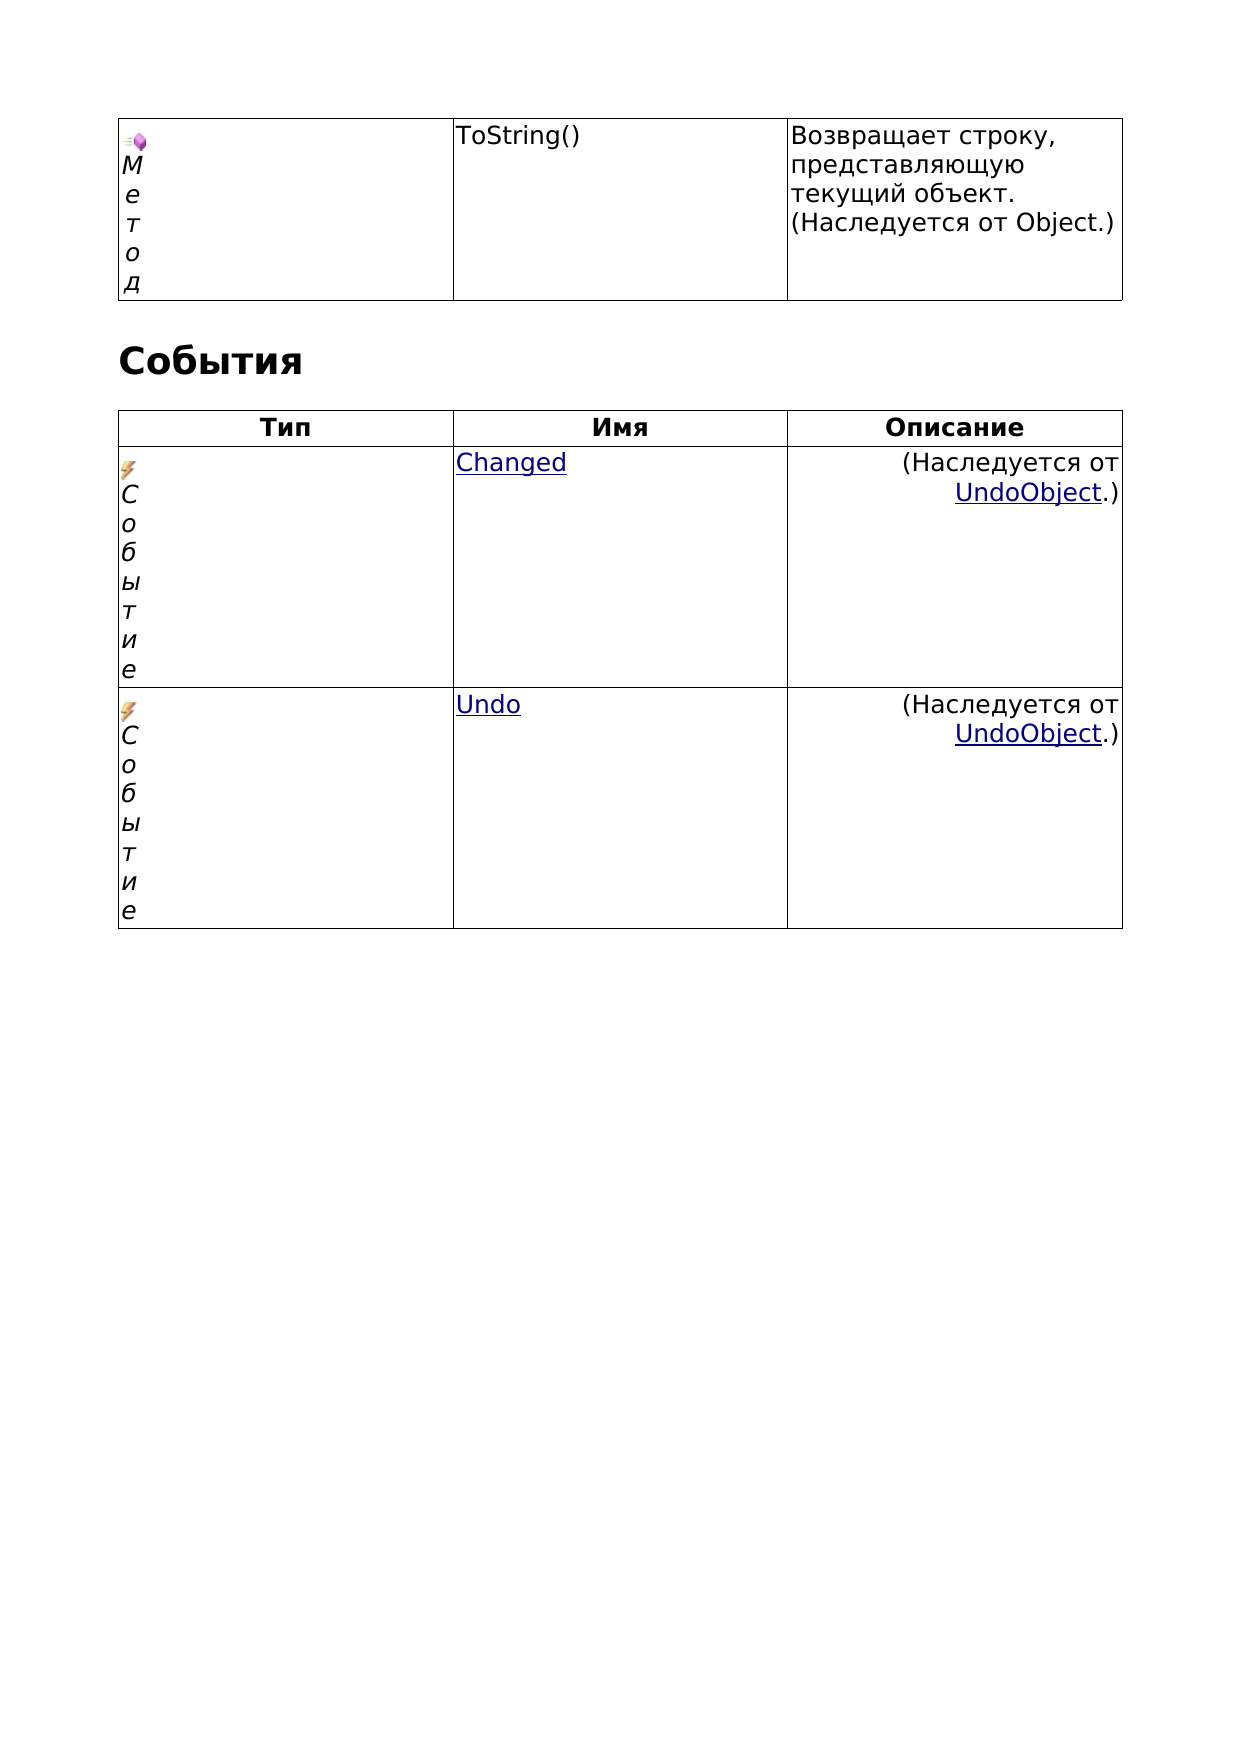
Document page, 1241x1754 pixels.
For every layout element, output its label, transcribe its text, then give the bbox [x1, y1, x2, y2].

table_cell (Наследуется от UndoObject.) [788, 447, 1122, 687]
table_cell ToString() [454, 119, 787, 299]
table_header Имя [454, 411, 787, 446]
table_header Описание [788, 411, 1122, 446]
picture [121, 133, 147, 151]
table_cell [119, 119, 453, 299]
table_cell (Наследуется от UndoObject.) [788, 688, 1122, 928]
table_cell Возвращает строку, представляющую текущий объект. (Наследуется от Object.) [788, 119, 1122, 299]
table_cell Changed [454, 447, 787, 687]
table_header Тип [119, 411, 453, 446]
table_cell [119, 447, 453, 687]
picture [121, 702, 137, 722]
table_cell [119, 688, 453, 928]
subtitle События [118, 339, 1122, 383]
table_cell Undo [454, 688, 787, 928]
picture [121, 461, 137, 480]
